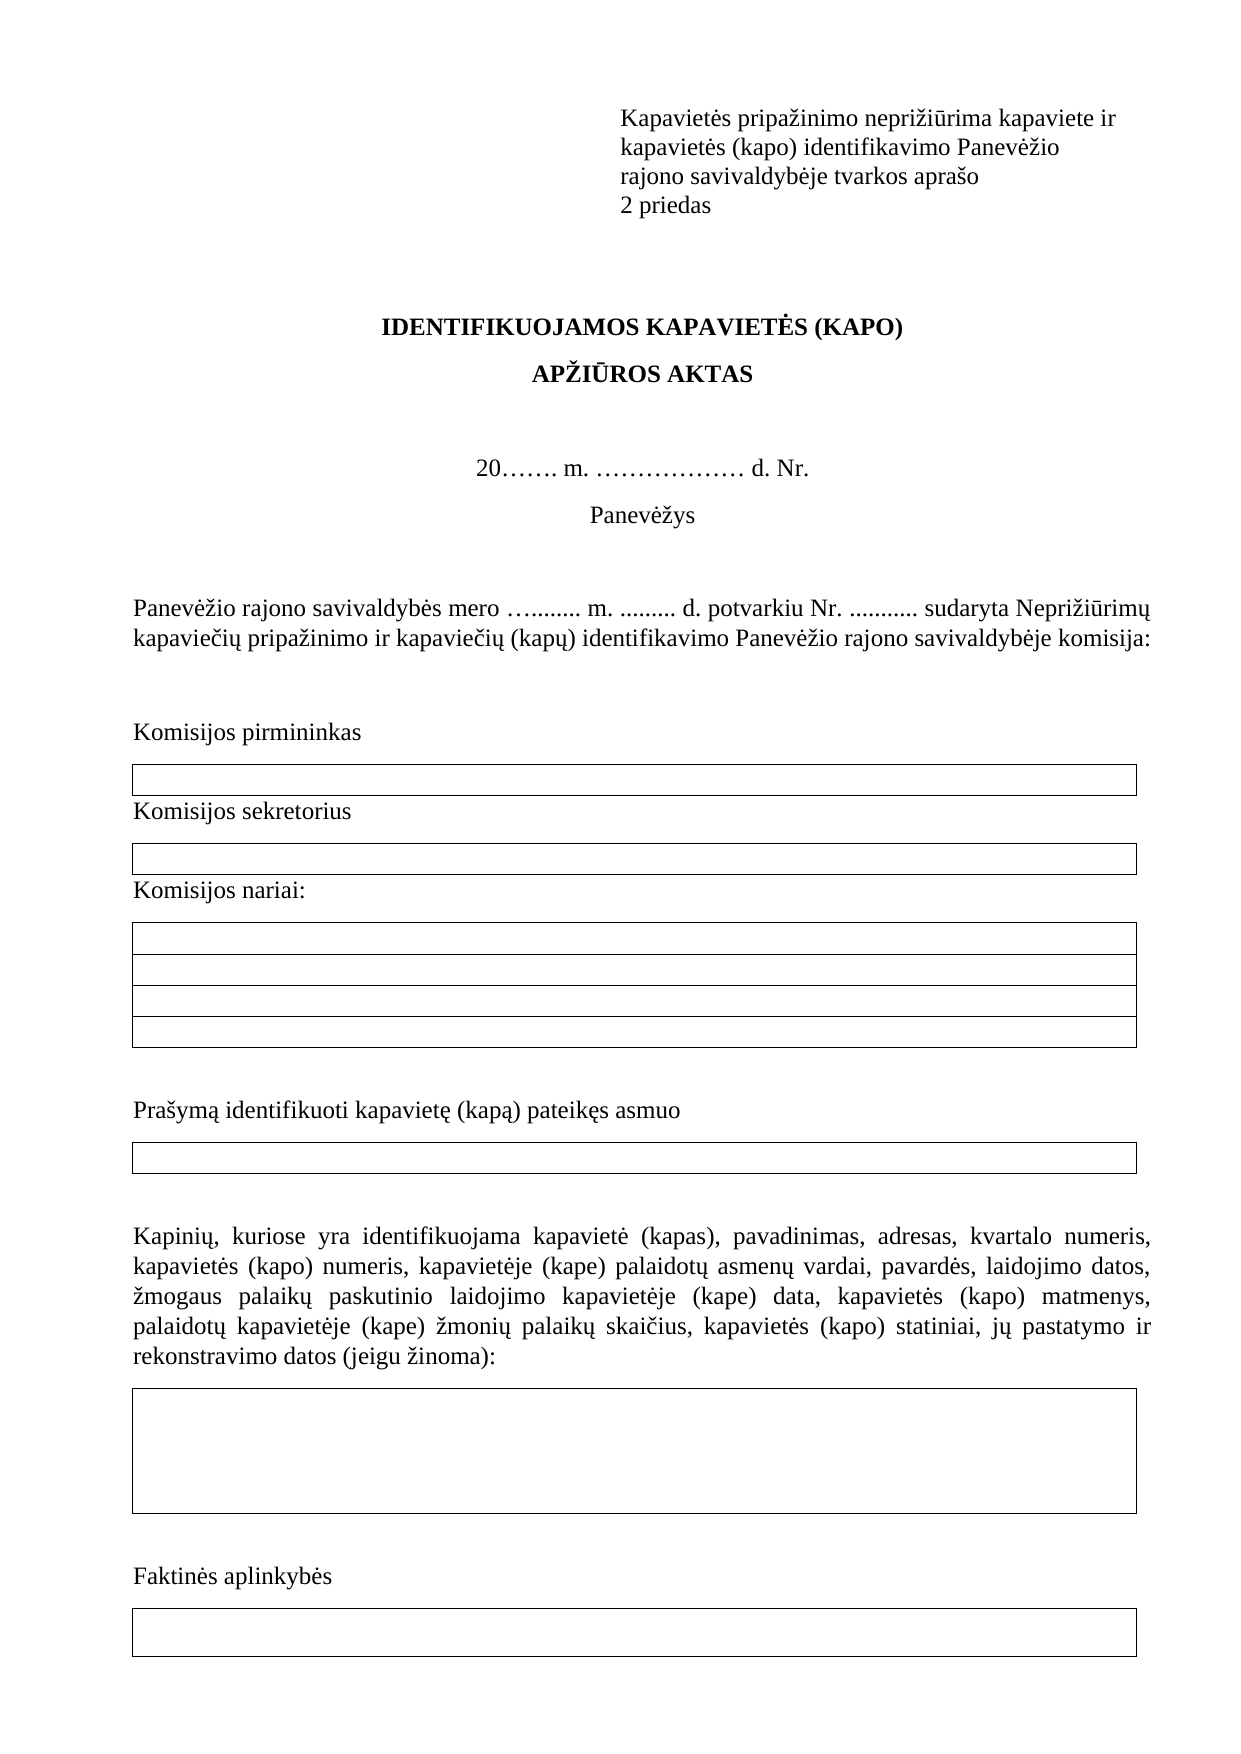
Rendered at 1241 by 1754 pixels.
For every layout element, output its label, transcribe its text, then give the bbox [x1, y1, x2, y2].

table_header [133, 765, 1136, 795]
table_header [133, 923, 1136, 953]
table_cell [133, 1017, 1136, 1047]
text Komisijos pirmininkas [133, 717, 1152, 746]
text Prašymą identifikuoti kapavietę (kapą) pateikęs asmuo [133, 1095, 1152, 1123]
table_header [133, 1143, 1136, 1173]
text APŽIŪROS AKTAS [133, 359, 1152, 388]
text IDENTIFIKUOJAMOS KAPAVIETĖS (KAPO) [133, 312, 1152, 341]
table_header [133, 1609, 1136, 1656]
text Panevėžys [133, 500, 1152, 528]
text Faktinės aplinkybės [133, 1561, 1152, 1589]
text kapavietės (kapo) identifikavimo Panevėžio [620, 132, 1152, 161]
text Komisijos nariai: [133, 875, 1152, 904]
table_cell [133, 955, 1136, 984]
table_header [133, 844, 1136, 874]
text Kapinių, kuriose yra identifikuojama kapavietė (kapas), pavadinimas, adresas, kvartalo numeris, kapavietės (kapo) numeris, kapavietėje (kape) palaidotų asmenų vardai, pavardės, laidojimo datos, žmogaus palaikų paskutinio laidojimo kapavietėje (kape) data, kapavietės (kapo) matmenys, palaidotų kapavietėje (kape) žmonių palaikų skaičius, kapavietės (kapo) statiniai, jų pastatymo ir rekonstravimo datos (jeigu žinoma): [133, 1221, 1152, 1370]
text Panevėžio rajono savivaldybės mero …........ m. ......... d. potvarkiu Nr. ........... sudaryta Neprižiūrimų kapaviečių pripažinimo ir kapaviečių (kapų) identifikavimo Panevėžio rajono savivaldybėje komisija: [133, 593, 1152, 652]
text 20……. m. ……………… d. Nr. [133, 453, 1152, 482]
text Kapavietės pripažinimo neprižiūrima kapaviete ir [620, 103, 1152, 132]
text rajono savivaldybėje tvarkos aprašo [133, 161, 1152, 190]
text 2 priedas [133, 190, 1152, 218]
text Komisijos sekretorius [133, 796, 1152, 825]
table_cell [133, 986, 1136, 1016]
table_header [133, 1389, 1136, 1513]
